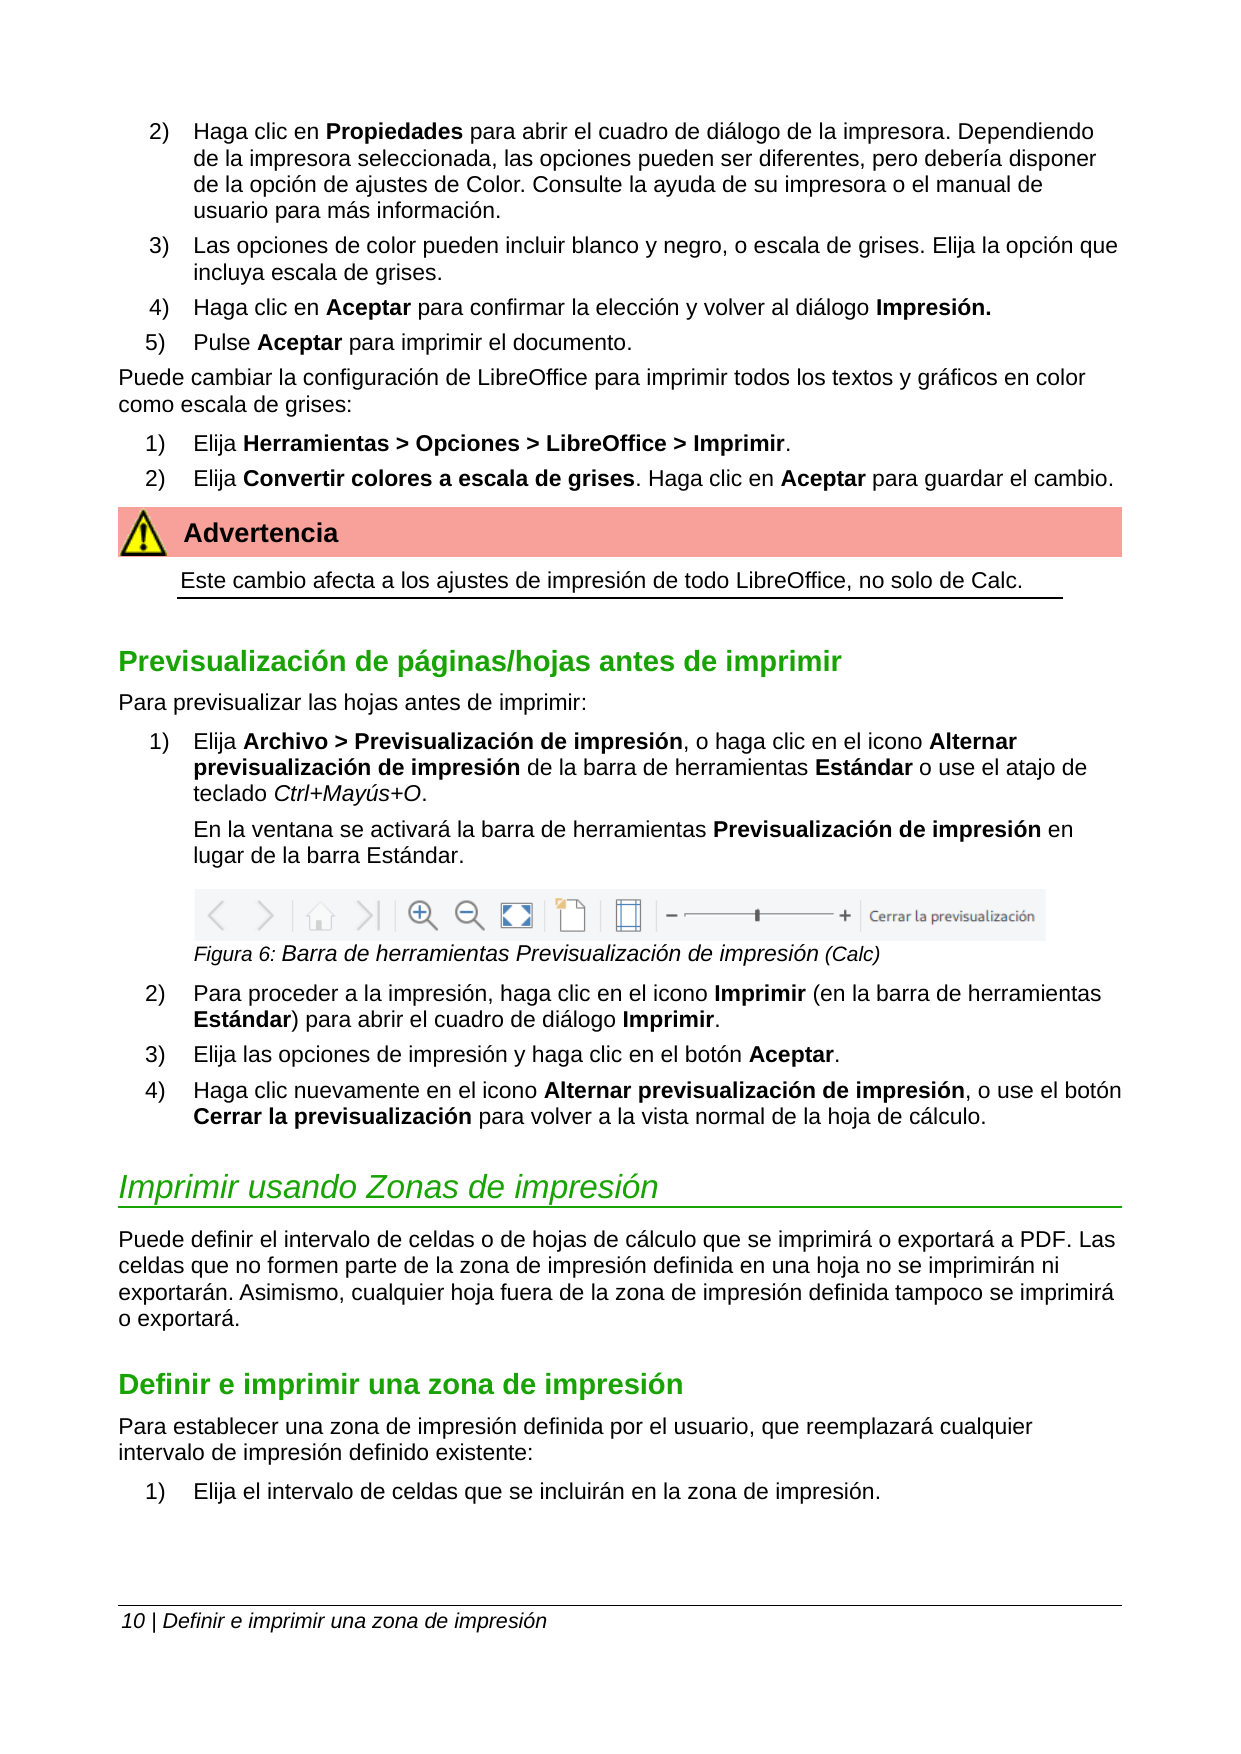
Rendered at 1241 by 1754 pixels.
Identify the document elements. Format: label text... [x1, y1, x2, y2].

list Para previsualizar las hojas antes de imprimir: [118, 689, 1122, 715]
list En la ventana se activará la barra de herramientas Previsualización de impresión en lugar de la barra Estándar. [193, 816, 1122, 868]
text Puede definir el intervalo de celdas o de hojas de cálculo que se imprimirá o exportará a PDF. Las celdas que no formen parte de la zona de impresión definida en una hoja no se imprimirán ni exportarán. Asimismo, cualquier hoja fuera de la zona de impresión definida tampoco se imprimirá o exportará. [118, 1226, 1122, 1331]
subtitle Previsualización de páginas/hojas antes de imprimir [118, 643, 1122, 677]
list Elija las opciones de impresión y haga clic en el botón Aceptar. [165, 1041, 1122, 1068]
text Este cambio afecta a los ajustes de impresión de todo LibreOffice, no solo de Calc. [177, 564, 1063, 597]
list Puede cambiar la configuración de LibreOffice para imprimir todos los textos y gráficos en color como escala de grises: [118, 364, 1122, 417]
list Elija Herramientas > Opciones > LibreOffice > Imprimir. [165, 429, 1122, 456]
list Elija Convertir colores a escala de grises. Haga clic en Aceptar para guardar el cambio. [165, 465, 1122, 491]
list Haga clic en Aceptar para confirmar la elección y volver al diálogo Impresión. [169, 294, 1122, 320]
list Elija Archivo > Previsualización de impresión, o haga clic en el icono Alternar previsualización de impresión de la barra de herramientas Estándar o use el atajo de teclado Ctrl+Mayús+O. [169, 728, 1122, 807]
list Elija el intervalo de celdas que se incluirán en la zona de impresión. [165, 1478, 1122, 1504]
list Haga clic en Propiedades para abrir el cuadro de diálogo de la impresora. Dependiendo de la impresora seleccionada, las opciones pueden ser diferentes, pero debería disponer de la opción de ajustes de Color. Consulte la ayuda de su impresora o el manual de usuario para más información. [169, 118, 1122, 223]
picture [119, 508, 167, 556]
list Haga clic nuevamente en el icono Alternar previsualización de impresión, o use el botón Cerrar la previsualización para volver a la vista normal de la hoja de cálculo. [165, 1077, 1122, 1129]
subtitle Imprimir usando Zonas de impresión [118, 1168, 1122, 1206]
text Figura 6: Barra de herramientas Previsualización de impresión (Calc) [193, 889, 1047, 967]
list Pulse Aceptar para imprimir el documento. [165, 329, 1122, 356]
list Para establecer una zona de impresión definida por el usuario, que reemplazará cualquier intervalo de impresión definido existente: [118, 1413, 1122, 1465]
subtitle Definir e imprimir una zona de impresión [118, 1367, 1122, 1401]
subtitle Advertencia [118, 507, 1122, 557]
list Las opciones de color pueden incluir blanco y negro, o escala de grises. Elija la opción que incluya escala de grises. [169, 232, 1122, 285]
list Para proceder a la impresión, haga clic en el icono Imprimir (en la barra de herramientas Estándar) para abrir el cuadro de diálogo Imprimir. [165, 980, 1122, 1032]
picture [194, 889, 1046, 941]
